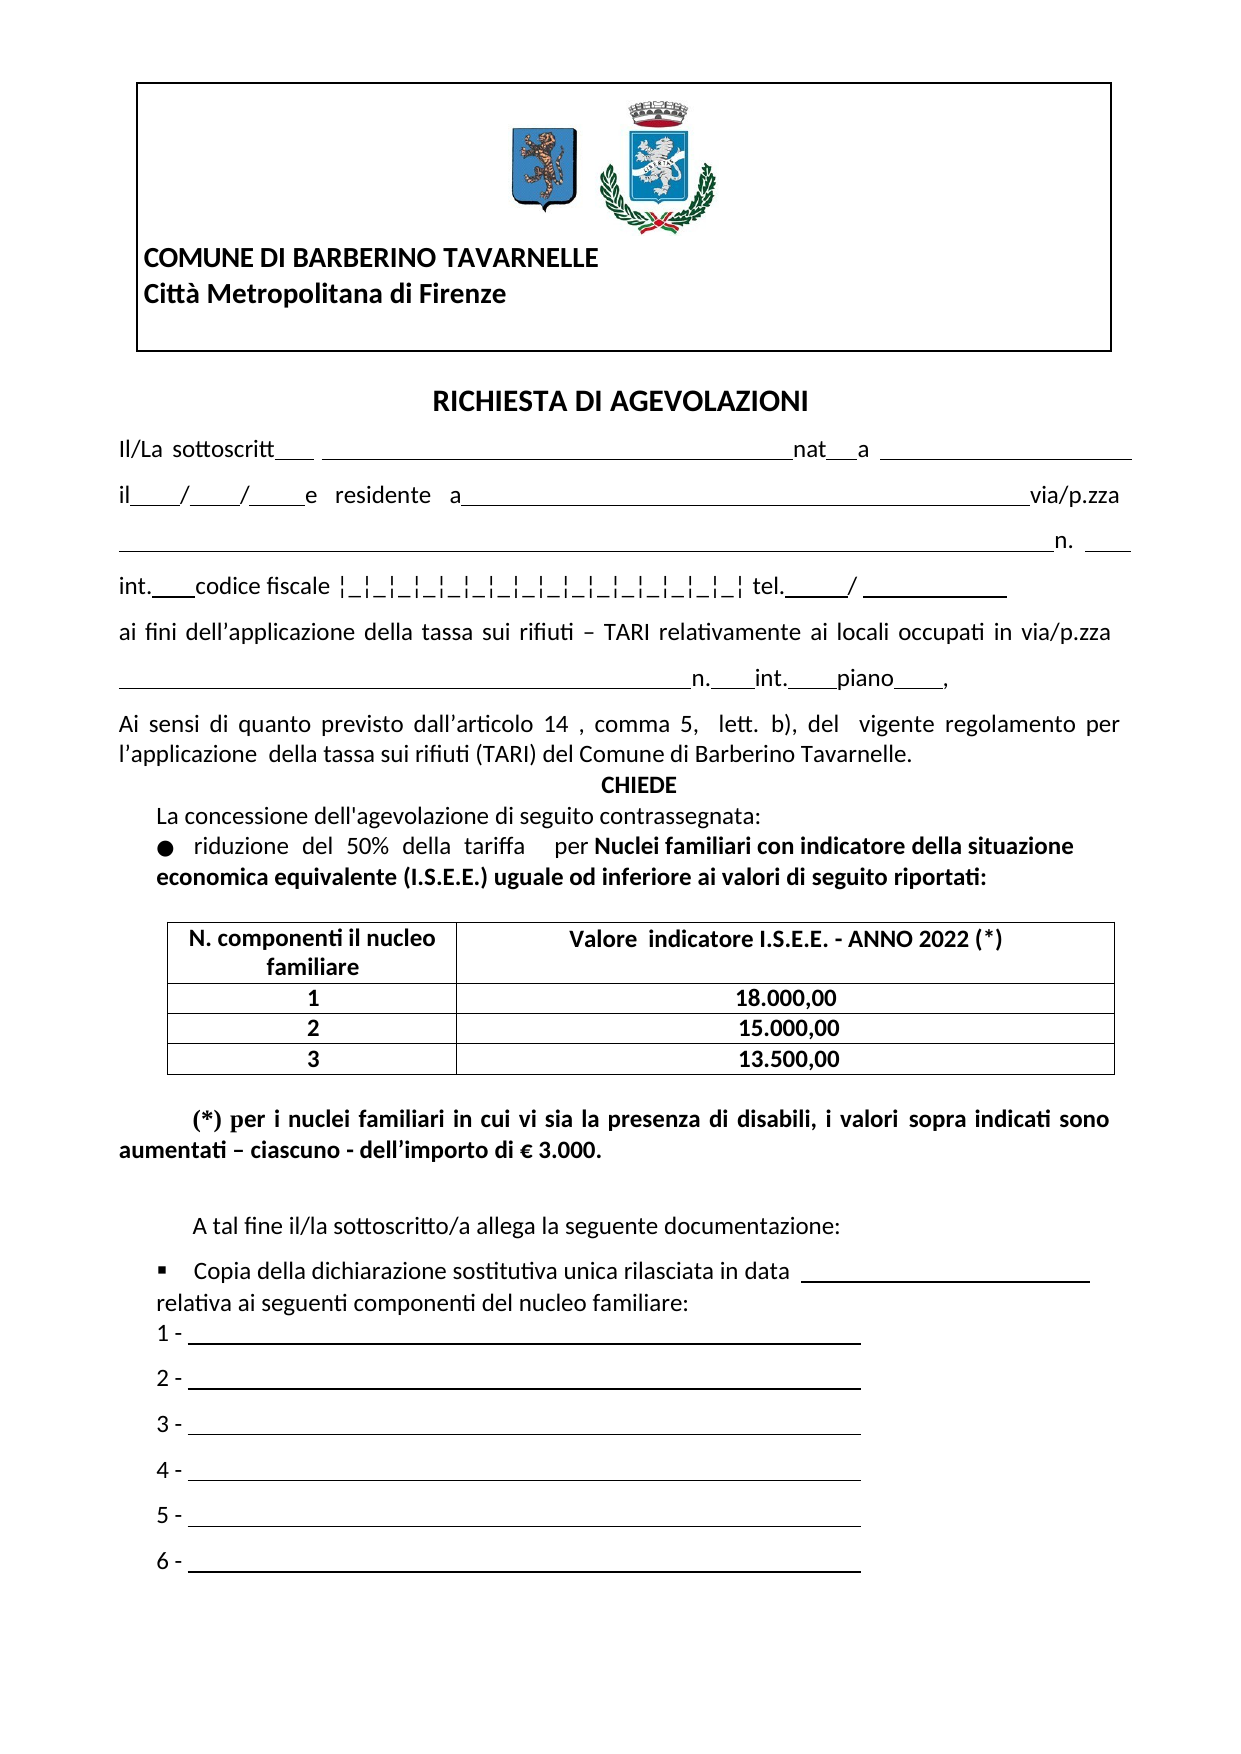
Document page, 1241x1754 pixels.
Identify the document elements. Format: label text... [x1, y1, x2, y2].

text ai fini dell’applicazione della tassa sui rifiuti – TARI relativamente ai locali occupati in via/p.zza [119, 616, 1144, 647]
list Copia della dichiarazione sostitutiva unica rilasciata in data [156, 1256, 1144, 1286]
text Il/La sottoscritt nat a [119, 433, 1144, 463]
text 4 - [156, 1454, 1144, 1484]
text A tal fine il/la sottoscritto/a allega la seguente documentazione: [192, 1210, 1144, 1241]
text Ai sensi di quanto previsto dall’articolo 14 , comma 5, lett. b), del vigente regolamento per l’applicazione della tassa sui rifiuti (TARI) del Comune di Barberino Tavarnelle. [119, 708, 1120, 769]
picture [508, 100, 719, 236]
table_header N. componenti il nucleo familiare [168, 923, 456, 982]
subtitle CHIEDE [431, 769, 847, 800]
text 6 - [156, 1545, 1144, 1576]
text int. codice fiscale ¦_¦_¦_¦_¦_¦_¦_¦_¦_¦_¦_¦_¦_¦_¦_¦_¦ tel. / [119, 570, 1144, 601]
table_cell 1 [168, 984, 456, 1013]
text La concessione dell'agevolazione di seguito contrassegnata: [156, 800, 1144, 830]
table_cell 3 [168, 1044, 456, 1074]
table_header Valore indicatore I.S.E.E. - ANNO 2022 (*) [457, 923, 1114, 982]
list riduzione del 50% della tariffa per Nuclei familiari con indicatore della situazione economica equivalente (I.S.E.E.) uguale od inferiore ai valori di seguito riportati: [156, 830, 1086, 891]
text n. [119, 525, 1144, 555]
table_cell 13.500,00 [457, 1044, 1114, 1074]
table_cell 2 [168, 1014, 456, 1043]
text 2 - [156, 1363, 1144, 1393]
subtitle (*) per i nuclei familiari in cui vi sia la presenza di disabili, i valori sopra indicati sono aumentati – ciascuno - dell’importo di € 3.000. [119, 1103, 1144, 1164]
text 5 - [156, 1499, 1144, 1530]
table_cell 18.000,00 [457, 984, 1114, 1013]
table_cell 15.000,00 [457, 1014, 1114, 1043]
text 1 - [156, 1317, 1144, 1348]
text il / / e residente a via/p.zza [119, 479, 1144, 509]
text relativa ai seguenti componenti del nucleo familiare: [156, 1287, 1144, 1317]
text n. int. piano , [119, 662, 1144, 692]
text 3 - [156, 1408, 1144, 1438]
title RICHIESTA DI AGEVOLAZIONI [431, 381, 810, 419]
